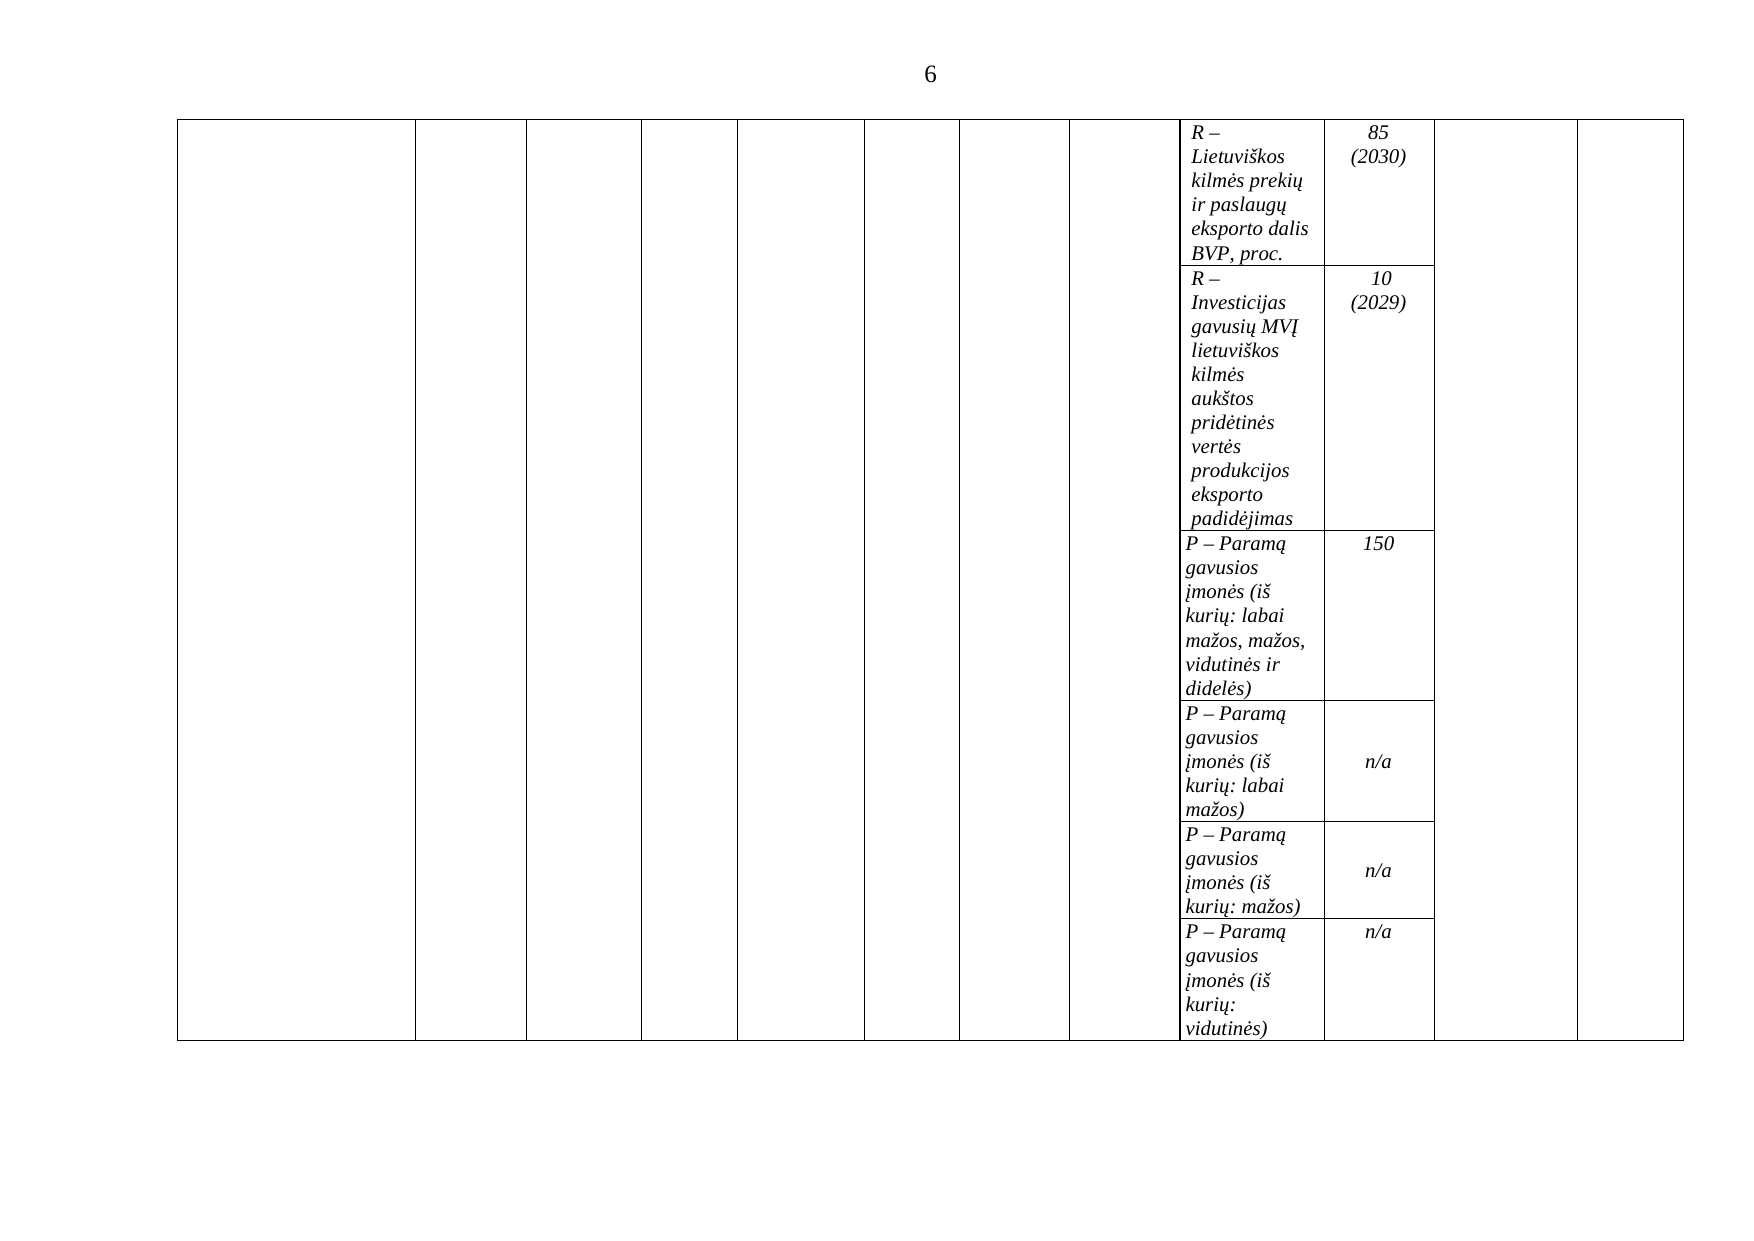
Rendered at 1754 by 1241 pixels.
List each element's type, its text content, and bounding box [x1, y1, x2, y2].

table_cell n/a [1325, 701, 1434, 821]
table_cell 85 (2030) [1325, 120, 1434, 264]
table_cell n/a [1325, 822, 1434, 918]
table_cell 10 (2029) [1325, 266, 1434, 530]
table_cell P – Paramą gavusios įmonės (iš kurių: labai mažos) [1181, 701, 1324, 821]
table_cell [1070, 120, 1179, 1040]
table_cell P – Paramą gavusios įmonės (iš kurių: labai mažos, mažos, vidutinės ir didelės) [1181, 531, 1324, 700]
table_cell P – Paramą gavusios įmonės (iš kurių: mažos) [1181, 822, 1324, 918]
table_cell R – Investicijas gavusių MVĮ lietuviškos kilmės aukštos pridėtinės vertės produkcijos eksporto padidėjimas [1181, 266, 1324, 530]
table_cell P – Paramą gavusios įmonės (iš kurių: vidutinės) [1181, 919, 1324, 1040]
table_cell [642, 120, 737, 1040]
table_cell 150 [1325, 531, 1434, 700]
table_cell [527, 120, 641, 1040]
table_cell [416, 120, 526, 1040]
table_cell [1435, 120, 1577, 1040]
table_cell [865, 120, 959, 1040]
table_cell [960, 120, 1069, 1040]
table_cell - [1578, 120, 1683, 1040]
table_cell n/a [1325, 919, 1434, 1040]
table_cell [178, 120, 415, 1040]
table_cell [738, 120, 864, 1040]
table_cell R – Lietuviškos kilmės prekių ir paslaugų eksporto dalis BVP, proc. [1181, 120, 1324, 264]
